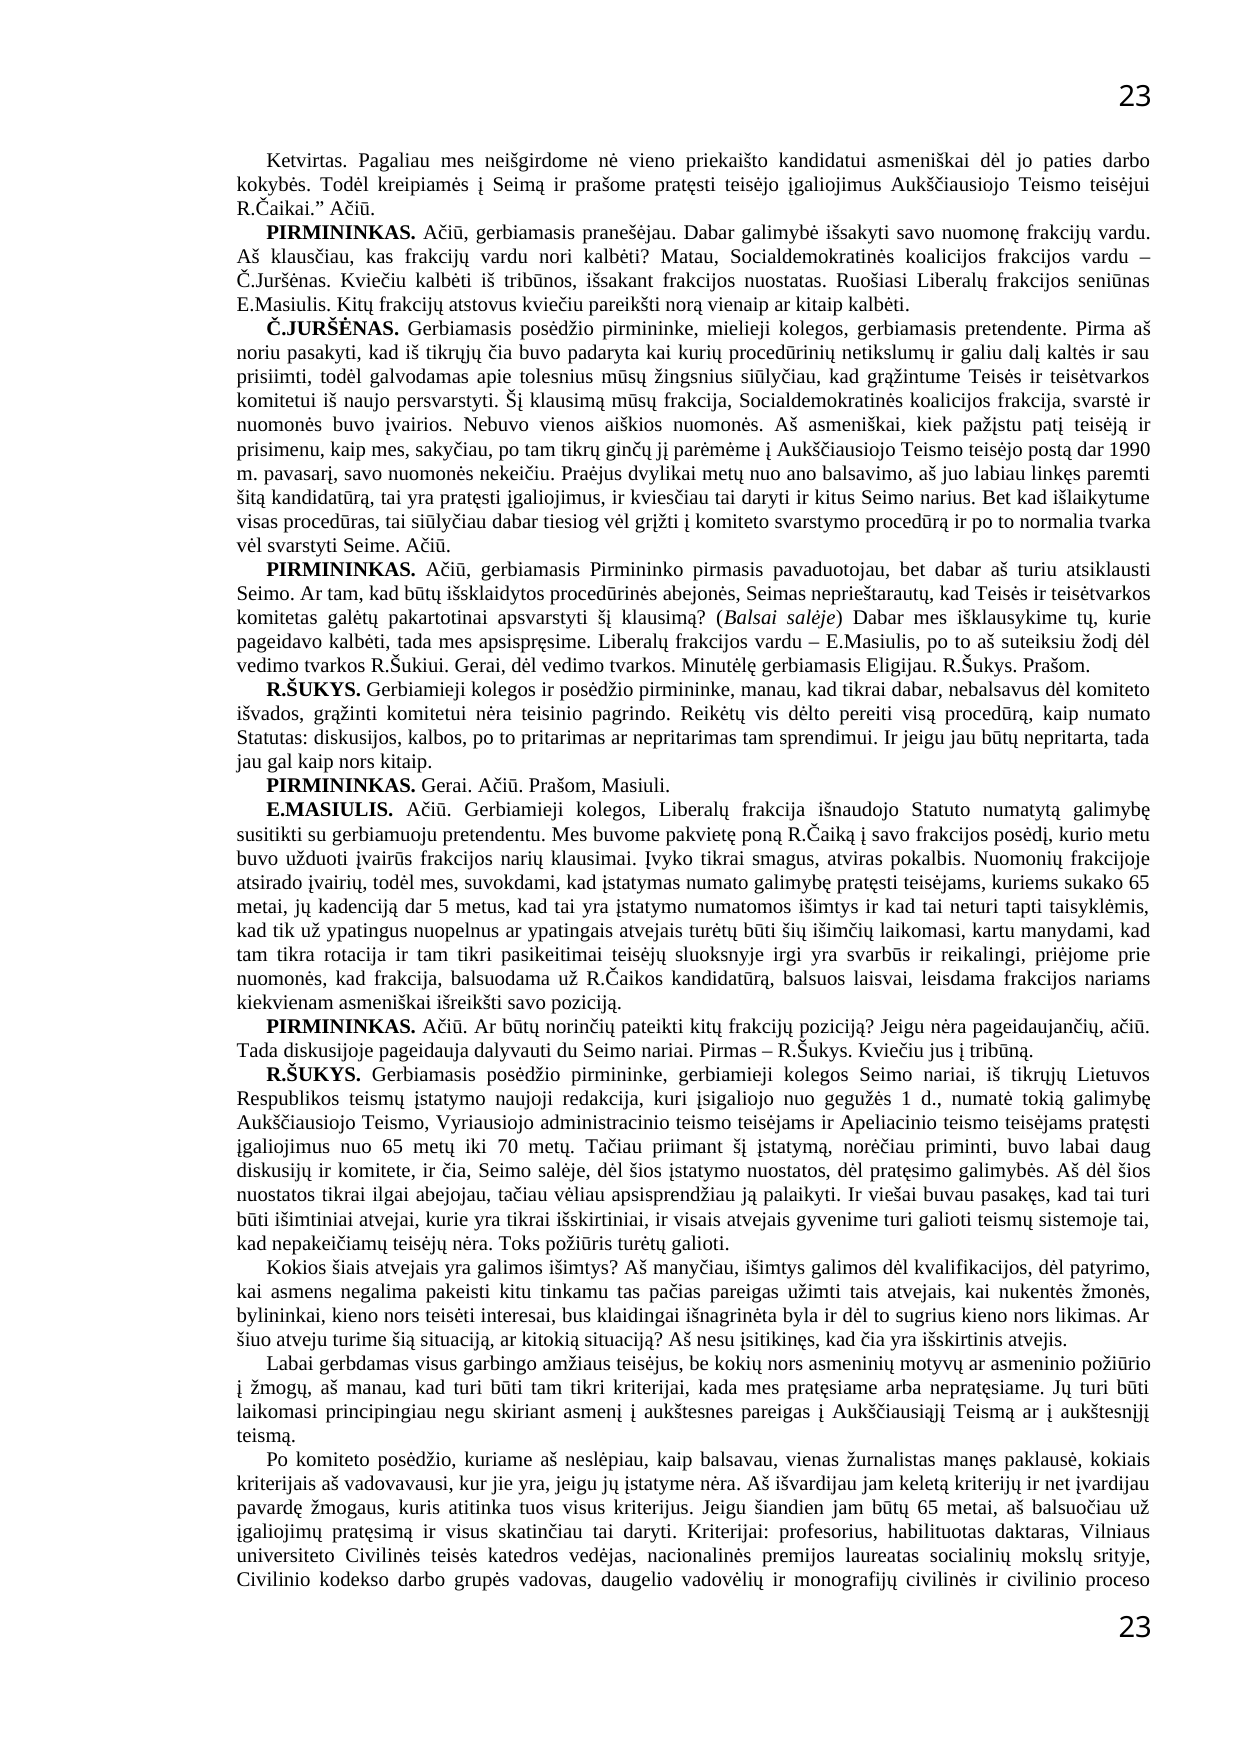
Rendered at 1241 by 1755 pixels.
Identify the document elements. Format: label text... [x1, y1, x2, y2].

text R.ŠUKYS. Gerbiamieji kolegos ir posėdžio pirmininke, manau, kad tikrai dabar, nebalsavus dėl komiteto išvados, grąžinti komitetui nėra teisinio pagrindo. Reikėtų vis dėlto pereiti visą procedūrą, kaip numato Statutas: diskusijos, kalbos, po to pritarimas ar nepritarimas tam sprendimui. Ir jeigu jau būtų nepritarta, tada jau gal kaip nors kitaip. [236, 677, 1152, 773]
text PIRMININKAS. Ačiū, gerbiamasis Pirmininko pirmasis pavaduotojau, bet dabar aš turiu atsiklausti Seimo. Ar tam, kad būtų išsklaidytos procedūrinės abejonės, Seimas neprieštarautų, kad Teisės ir teisėtvarkos komitetas galėtų pakartotinai apsvarstyti šį klausimą? (Balsai salėje) Dabar mes išklausykime tų, kurie pageidavo kalbėti, tada mes apsispręsime. Liberalų frakcijos vardu – E.Masiulis, po to aš suteiksiu žodį dėl vedimo tvarkos R.Šukiui. Gerai, dėl vedimo tvarkos. Minutėlę gerbiamasis Eligijau. R.Šukys. Prašom. [236, 557, 1152, 677]
text Č.JURŠĖNAS. Gerbiamasis posėdžio pirmininke, mielieji kolegos, gerbiamasis pretendente. Pirma aš noriu pasakyti, kad iš tikrųjų čia buvo padaryta kai kurių procedūrinių netikslumų ir galiu dalį kaltės ir sau prisiimti, todėl galvodamas apie tolesnius mūsų žingsnius siūlyčiau, kad grąžintume Teisės ir teisėtvarkos komitetui iš naujo persvarstyti. Šį klausimą mūsų frakcija, Socialdemokratinės koalicijos frakcija, svarstė ir nuomonės buvo įvairios. Nebuvo vienos aiškios nuomonės. Aš asmeniškai, kiek pažįstu patį teisėją ir prisimenu, kaip mes, sakyčiau, po tam tikrų ginčų jį parėmėme į Aukščiausiojo Teismo teisėjo postą dar 1990 m. pavasarį, savo nuomonės nekeičiu. Praėjus dvylikai metų nuo ano balsavimo, aš juo labiau linkęs paremti šitą kandidatūrą, tai yra pratęsti įgaliojimus, ir kviesčiau tai daryti ir kitus Seimo narius. Bet kad išlaikytume visas procedūras, tai siūlyčiau dabar tiesiog vėl grįžti į komiteto svarstymo procedūrą ir po to normalia tvarka vėl svarstyti Seime. Ačiū. [236, 316, 1152, 557]
text R.ŠUKYS. Gerbiamasis posėdžio pirmininke, gerbiamieji kolegos Seimo nariai, iš tikrųjų Lietuvos Respublikos teismų įstatymo naujoji redakcija, kuri įsigaliojo nuo gegužės 1 d., numatė tokią galimybę Aukščiausiojo Teismo, Vyriausiojo administracinio teismo teisėjams ir Apeliacinio teismo teisėjams pratęsti įgaliojimus nuo 65 metų iki 70 metų. Tačiau priimant šį įstatymą, norėčiau priminti, buvo labai daug diskusijų ir komitete, ir čia, Seimo salėje, dėl šios įstatymo nuostatos, dėl pratęsimo galimybės. Aš dėl šios nuostatos tikrai ilgai abejojau, tačiau vėliau apsisprendžiau ją palaikyti. Ir viešai buvau pasakęs, kad tai turi būti išimtiniai atvejai, kurie yra tikrai išskirtiniai, ir visais atvejais gyvenime turi galioti teismų sistemoje tai, kad nepakeičiamų teisėjų nėra. Toks požiūris turėtų galioti. [236, 1062, 1152, 1254]
text Po komiteto posėdžio, kuriame aš neslėpiau, kaip balsavau, vienas žurnalistas manęs paklausė, kokiais kriterijais aš vadovavausi, kur jie yra, jeigu jų įstatyme nėra. Aš išvardijau jam keletą kriterijų ir net įvardijau pavardę žmogaus, kuris atitinka tuos visus kriterijus. Jeigu šiandien jam būtų 65 metai, aš balsuočiau už įgaliojimų pratęsimą ir visus skatinčiau tai daryti. Kriterijai: profesorius, habilituotas daktaras, Vilniaus universiteto Civilinės teisės katedros vedėjas, nacionalinės premijos laureatas socialinių mokslų srityje, Civilinio kodekso darbo grupės vadovas, daugelio vadovėlių ir monografijų civilinės ir civilinio proceso [236, 1447, 1152, 1591]
text E.MASIULIS. Ačiū. Gerbiamieji kolegos, Liberalų frakcija išnaudojo Statuto numatytą galimybę susitikti su gerbiamuoju pretendentu. Mes buvome pakvietę poną R.Čaiką į savo frakcijos posėdį, kurio metu buvo užduoti įvairūs frakcijos narių klausimai. Įvyko tikrai smagus, atviras pokalbis. Nuomonių frakcijoje atsirado įvairių, todėl mes, suvokdami, kad įstatymas numato galimybę pratęsti teisėjams, kuriems sukako 65 metai, jų kadenciją dar 5 metus, kad tai yra įstatymo numatomos išimtys ir kad tai neturi tapti taisyklėmis, kad tik už ypatingus nuopelnus ar ypatingais atvejais turėtų būti šių išimčių laikomasi, kartu manydami, kad tam tikra rotacija ir tam tikri pasikeitimai teisėjų sluoksnyje irgi yra svarbūs ir reikalingi, priėjome prie nuomonės, kad frakcija, balsuodama už R.Čaikos kandidatūrą, balsuos laisvai, leisdama frakcijos nariams kiekvienam asmeniškai išreikšti savo poziciją. [236, 797, 1152, 1014]
text Labai gerbdamas visus garbingo amžiaus teisėjus, be kokių nors asmeninių motyvų ar asmeninio požiūrio į žmogų, aš manau, kad turi būti tam tikri kriterijai, kada mes pratęsiame arba nepratęsiame. Jų turi būti laikomasi principingiau negu skiriant asmenį į aukštesnes pareigas į Aukščiausiąjį Teismą ar į aukštesnįjį teismą. [236, 1351, 1152, 1447]
text PIRMININKAS. Ačiū. Ar būtų norinčių pateikti kitų frakcijų poziciją? Jeigu nėra pageidaujančių, ačiū. Tada diskusijoje pageidauja dalyvauti du Seimo nariai. Pirmas – R.Šukys. Kviečiu jus į tribūną. [236, 1014, 1152, 1062]
text PIRMININKAS. Ačiū, gerbiamasis pranešėjau. Dabar galimybė išsakyti savo nuomonę frakcijų vardu. Aš klausčiau, kas frakcijų vardu nori kalbėti? Matau, Socialdemokratinės koalicijos frakcijos vardu – Č.Juršėnas. Kviečiu kalbėti iš tribūnos, išsakant frakcijos nuostatas. Ruošiasi Liberalų frakcijos seniūnas E.Masiulis. Kitų frakcijų atstovus kviečiu pareikšti norą vienaip ar kitaip kalbėti. [236, 220, 1152, 316]
text Kokios šiais atvejais yra galimos išimtys? Aš manyčiau, išimtys galimos dėl kvalifikacijos, dėl patyrimo, kai asmens negalima pakeisti kitu tinkamu tas pačias pareigas užimti tais atvejais, kai nukentės žmonės, bylininkai, kieno nors teisėti interesai, bus klaidingai išnagrinėta byla ir dėl to sugrius kieno nors likimas. Ar šiuo atveju turime šią situaciją, ar kitokią situaciją? Aš nesu įsitikinęs, kad čia yra išskirtinis atvejis. [236, 1254, 1152, 1351]
text PIRMININKAS. Gerai. Ačiū. Prašom, Masiuli. [236, 773, 1152, 797]
text Ketvirtas. Pagaliau mes neišgirdome nė vieno priekaišto kandidatui asmeniškai dėl jo paties darbo kokybės. Todėl kreipiamės į Seimą ir prašome pratęsti teisėjo įgaliojimus Aukščiausiojo Teismo teisėjui R.Čaikai.” Ačiū. [236, 148, 1152, 220]
